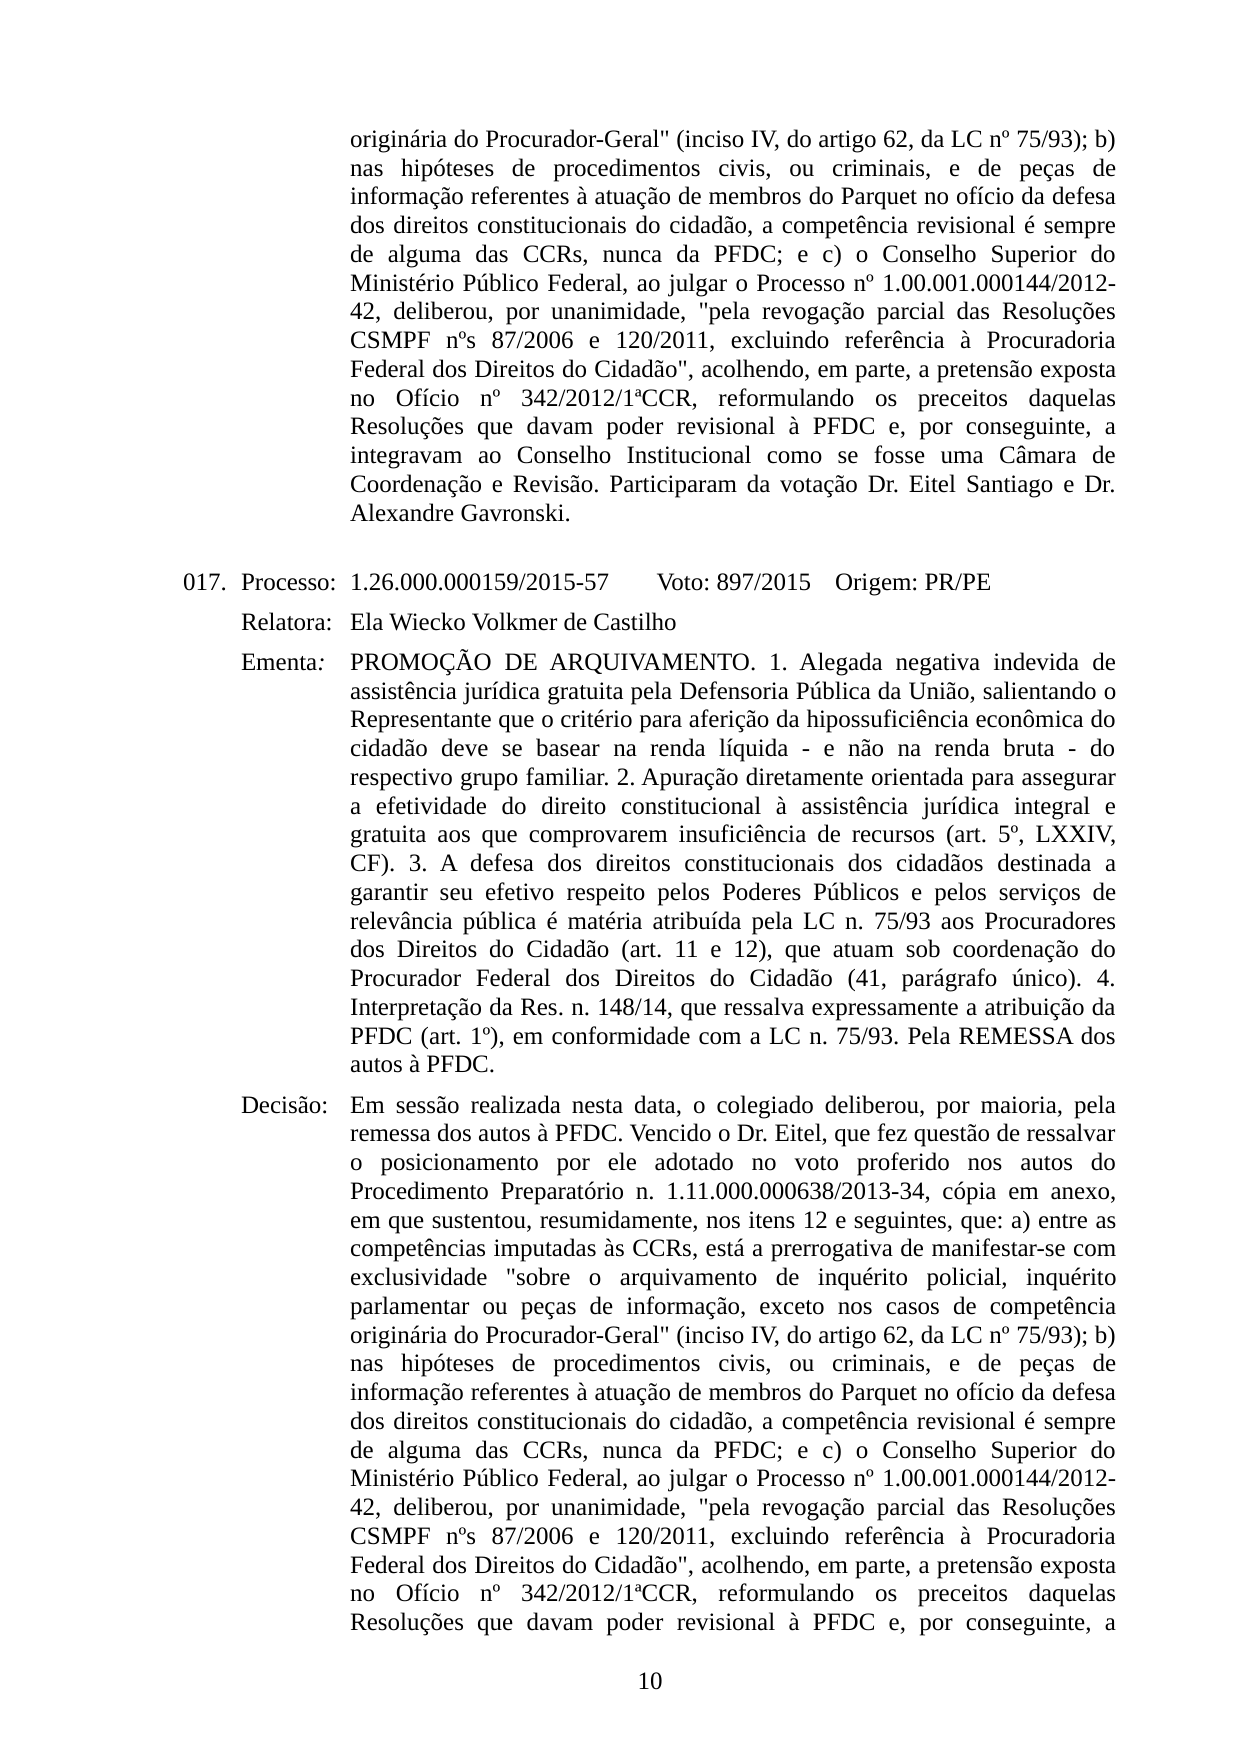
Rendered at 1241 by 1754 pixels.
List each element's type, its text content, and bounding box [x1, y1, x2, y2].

table_cell originária do Procurador-Geral" (inciso IV, do artigo 62, da LC nº 75/93); b) nas hipóteses de procedimentos civis, ou criminais, e de peças de informação referentes à atuação de membros do Parquet no ofício da defesa dos direitos constitucionais do cidadão, a competência revisional é sempre de alguma das CCRs, nunca da PFDC; e c) o Conselho Superior do Ministério Público Federal, ao julgar o Processo nº 1.00.001.000144/2012-42, deliberou, por unanimidade, "pela revogação parcial das Resoluções CSMPF nºs 87/2006 e 120/2011, excluindo referência à Procuradoria Federal dos Direitos do Cidadão", acolhendo, em parte, a pretensão exposta no Ofício nº 342/2012/1ªCCR, reformulando os preceitos daquelas Resoluções que davam poder revisional à PFDC e, por conseguinte, a integravam ao Conselho Institucional como se fosse uma Câmara de Coordenação e Revisão. Participaram da votação Dr. Eitel Santiago e Dr. Alexandre Gavronski. [344, 118, 1122, 532]
table_header Origem: PR/PE [829, 561, 1122, 601]
table_cell Ementa: [235, 641, 344, 1084]
table_cell Relatora: [235, 601, 344, 641]
table_cell [177, 118, 235, 532]
table_cell Ela Wiecko Volkmer de Castilho [344, 601, 1122, 641]
table_header 1.26.000.000159/2015-57 [344, 561, 651, 601]
table_cell [177, 1084, 235, 1642]
table_header Processo: [235, 561, 344, 601]
table_cell Decisão: [235, 1084, 344, 1642]
table_cell Em sessão realizada nesta data, o colegiado deliberou, por maioria, pela remessa dos autos à PFDC. Vencido o Dr. Eitel, que fez questão de ressalvar o posicionamento por ele adotado no voto proferido nos autos do Procedimento Preparatório n. 1.11.000.000638/2013-34, cópia em anexo, em que sustentou, resumidamente, nos itens 12 e seguintes, que: a) entre as competências imputadas às CCRs, está a prerrogativa de manifestar-se com exclusividade "sobre o arquivamento de inquérito policial, inquérito parlamentar ou peças de informação, exceto nos casos de competência originária do Procurador-Geral" (inciso IV, do artigo 62, da LC nº 75/93); b) nas hipóteses de procedimentos civis, ou criminais, e de peças de informação referentes à atuação de membros do Parquet no ofício da defesa dos direitos constitucionais do cidadão, a competência revisional é sempre de alguma das CCRs, nunca da PFDC; e c) o Conselho Superior do Ministério Público Federal, ao julgar o Processo nº 1.00.001.000144/2012-42, deliberou, por unanimidade, "pela revogação parcial das Resoluções CSMPF nºs 87/2006 e 120/2011, excluindo referência à Procuradoria Federal dos Direitos do Cidadão", acolhendo, em parte, a pretensão exposta no Ofício nº 342/2012/1ªCCR, reformulando os preceitos daquelas Resoluções que davam poder revisional à PFDC e, por conseguinte, a [344, 1084, 1122, 1642]
table_cell [235, 118, 344, 532]
table_cell [177, 601, 235, 641]
table_cell [177, 641, 235, 1084]
table_header Voto: 897/2015 [651, 561, 829, 601]
table_cell PROMOÇÃO DE ARQUIVAMENTO. 1. Alegada negativa indevida de assistência jurídica gratuita pela Defensoria Pública da União, salientando o Representante que o critério para aferição da hipossuficiência econômica do cidadão deve se basear na renda líquida - e não na renda bruta - do respectivo grupo familiar. 2. Apuração diretamente orientada para assegurar a efetividade do direito constitucional à assistência jurídica integral e gratuita aos que comprovarem insuficiência de recursos (art. 5º, LXXIV, CF). 3. A defesa dos direitos constitucionais dos cidadãos destinada a garantir seu efetivo respeito pelos Poderes Públicos e pelos serviços de relevância pública é matéria atribuída pela LC n. 75/93 aos Procuradores dos Direitos do Cidadão (art. 11 e 12), que atuam sob coordenação do Procurador Federal dos Direitos do Cidadão (41, parágrafo único). 4. Interpretação da Res. n. 148/14, que ressalva expressamente a atribuição da PFDC (art. 1º), em conformidade com a LC n. 75/93. Pela REMESSA dos autos à PFDC. [344, 641, 1122, 1084]
table_header 017. [177, 561, 235, 601]
